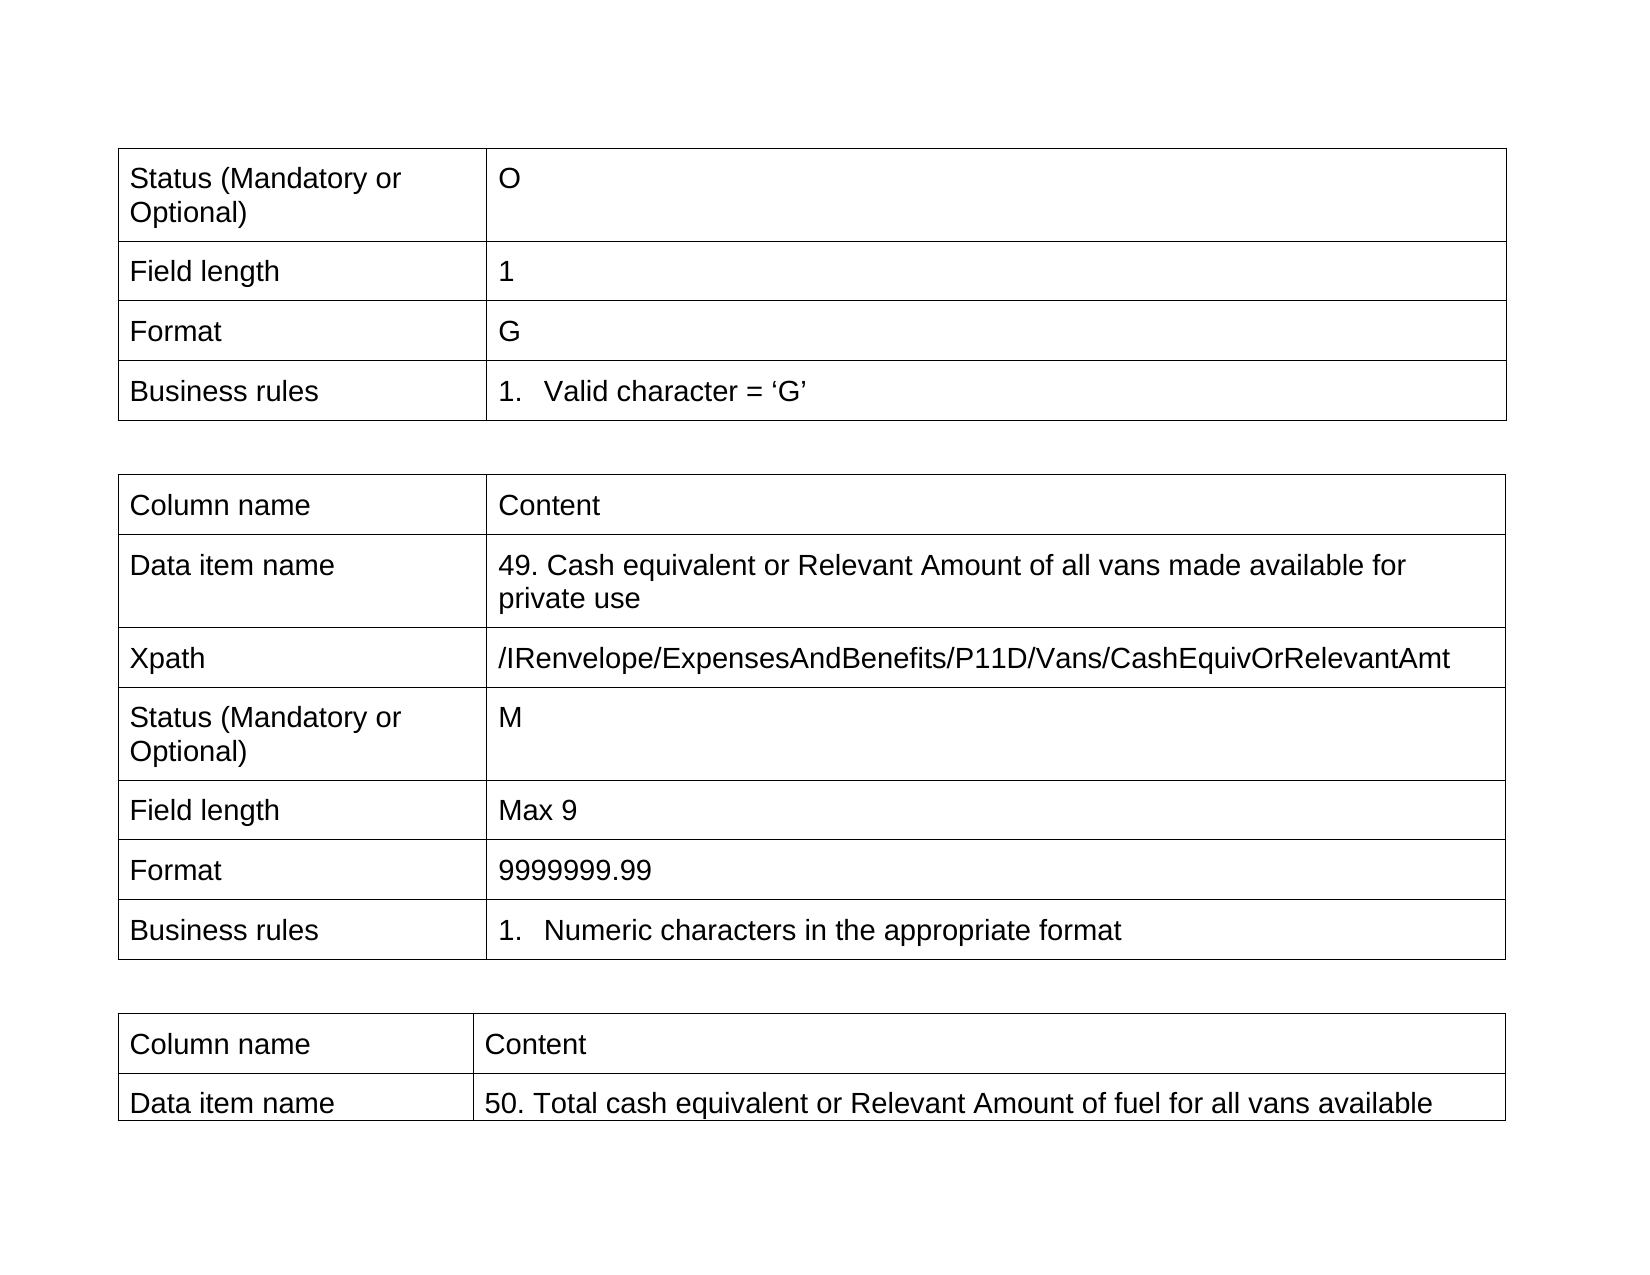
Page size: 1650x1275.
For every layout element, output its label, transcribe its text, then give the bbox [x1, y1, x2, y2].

table_cell 49. Cash equivalent or Relevant Amount of all vans made available for private use [487, 535, 1505, 627]
table_cell Format [119, 840, 486, 899]
table_cell Data item name [119, 1074, 473, 1120]
table_header Column name [119, 1014, 473, 1073]
table_cell 1 [487, 242, 1506, 300]
table_cell M [487, 688, 1505, 780]
table_cell G [487, 301, 1506, 360]
table_cell Numeric characters in the appropriate format [487, 900, 1505, 958]
table_cell Status (Mandatory or Optional) [119, 688, 486, 780]
table_cell Business rules [119, 361, 486, 419]
table_cell /IRenvelope/ExpensesAndBenefits/P11D/Vans/CashEquivOrRelevantAmt [487, 628, 1505, 687]
table_header Content [474, 1014, 1505, 1073]
table_cell Max 9 [487, 781, 1505, 839]
table_header Content [487, 475, 1505, 534]
table_cell 50. Total cash equivalent or Relevant Amount of fuel for all vans available [474, 1074, 1505, 1120]
table_cell O [487, 149, 1506, 241]
table_cell 9999999.99 [487, 840, 1505, 899]
table_cell Format [119, 301, 486, 360]
table_cell Field length [119, 242, 486, 300]
table_cell Xpath [119, 628, 486, 687]
table_header Column name [119, 475, 486, 534]
table_cell Valid character = ‘G’ [487, 361, 1506, 419]
table_cell Field length [119, 781, 486, 839]
table_cell Business rules [119, 900, 486, 958]
table_cell Status (Mandatory or Optional) [119, 149, 486, 241]
table_cell Data item name [119, 535, 486, 627]
